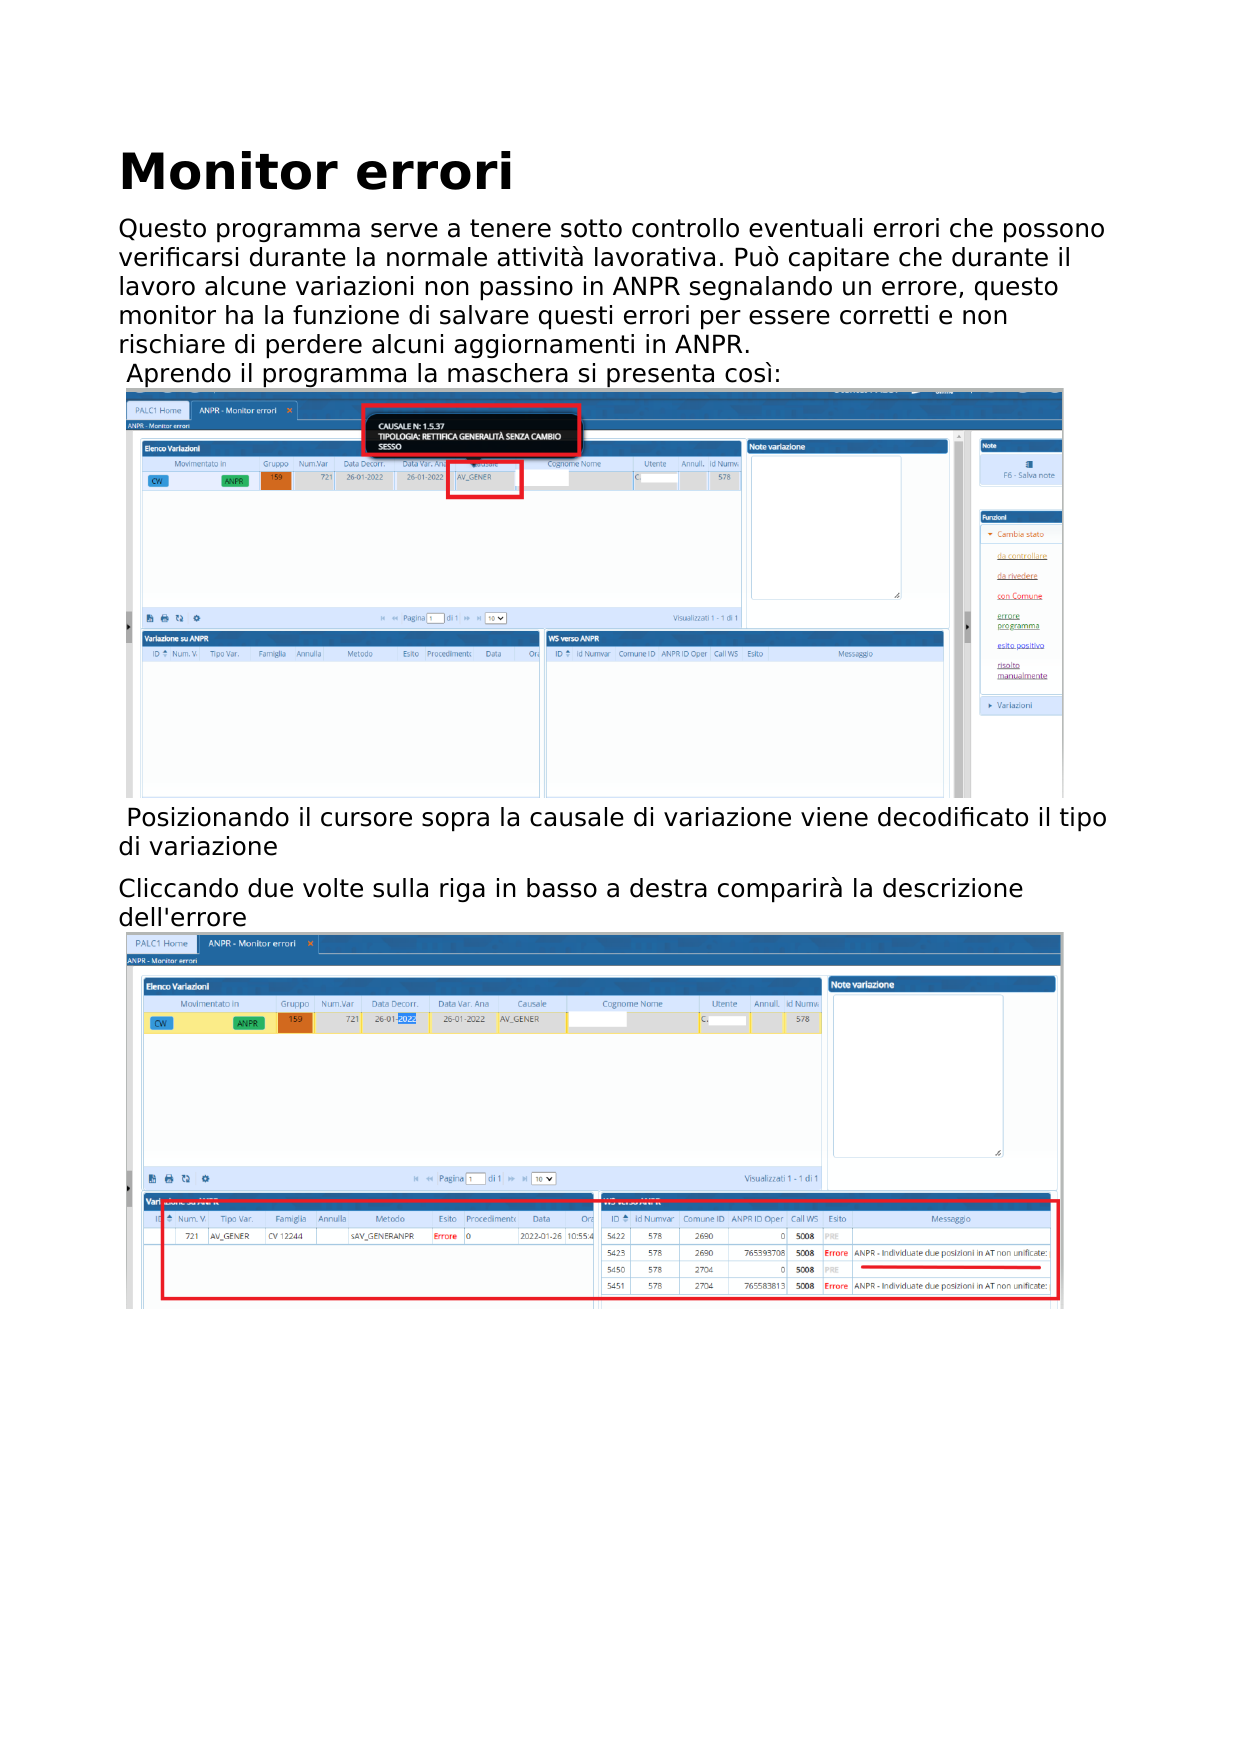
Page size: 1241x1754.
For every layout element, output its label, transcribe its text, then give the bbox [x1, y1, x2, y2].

subtitle Monitor errori [118, 143, 1122, 201]
text Cliccando due volte sulla riga in basso a destra comparirà la descrizione dell'errore [118, 874, 1122, 1314]
picture [126, 388, 1064, 798]
picture [126, 932, 1064, 1309]
text Questo programma serve a tenere sotto controllo eventuali errori che possono verificarsi durante la normale attività lavorativa. Può capitare che durante il lavoro alcune variazioni non passino in ANPR segnalando un errore, questo monitor ha la funzione di salvare questi errori per essere corretti e non rischiare di perdere alcuni aggiornamenti in ANPR. Aprendo il programma la maschera si presenta così: Posizionando il cursore sopra la causale di variazione viene decodificato il tipo di variazione [118, 214, 1122, 862]
